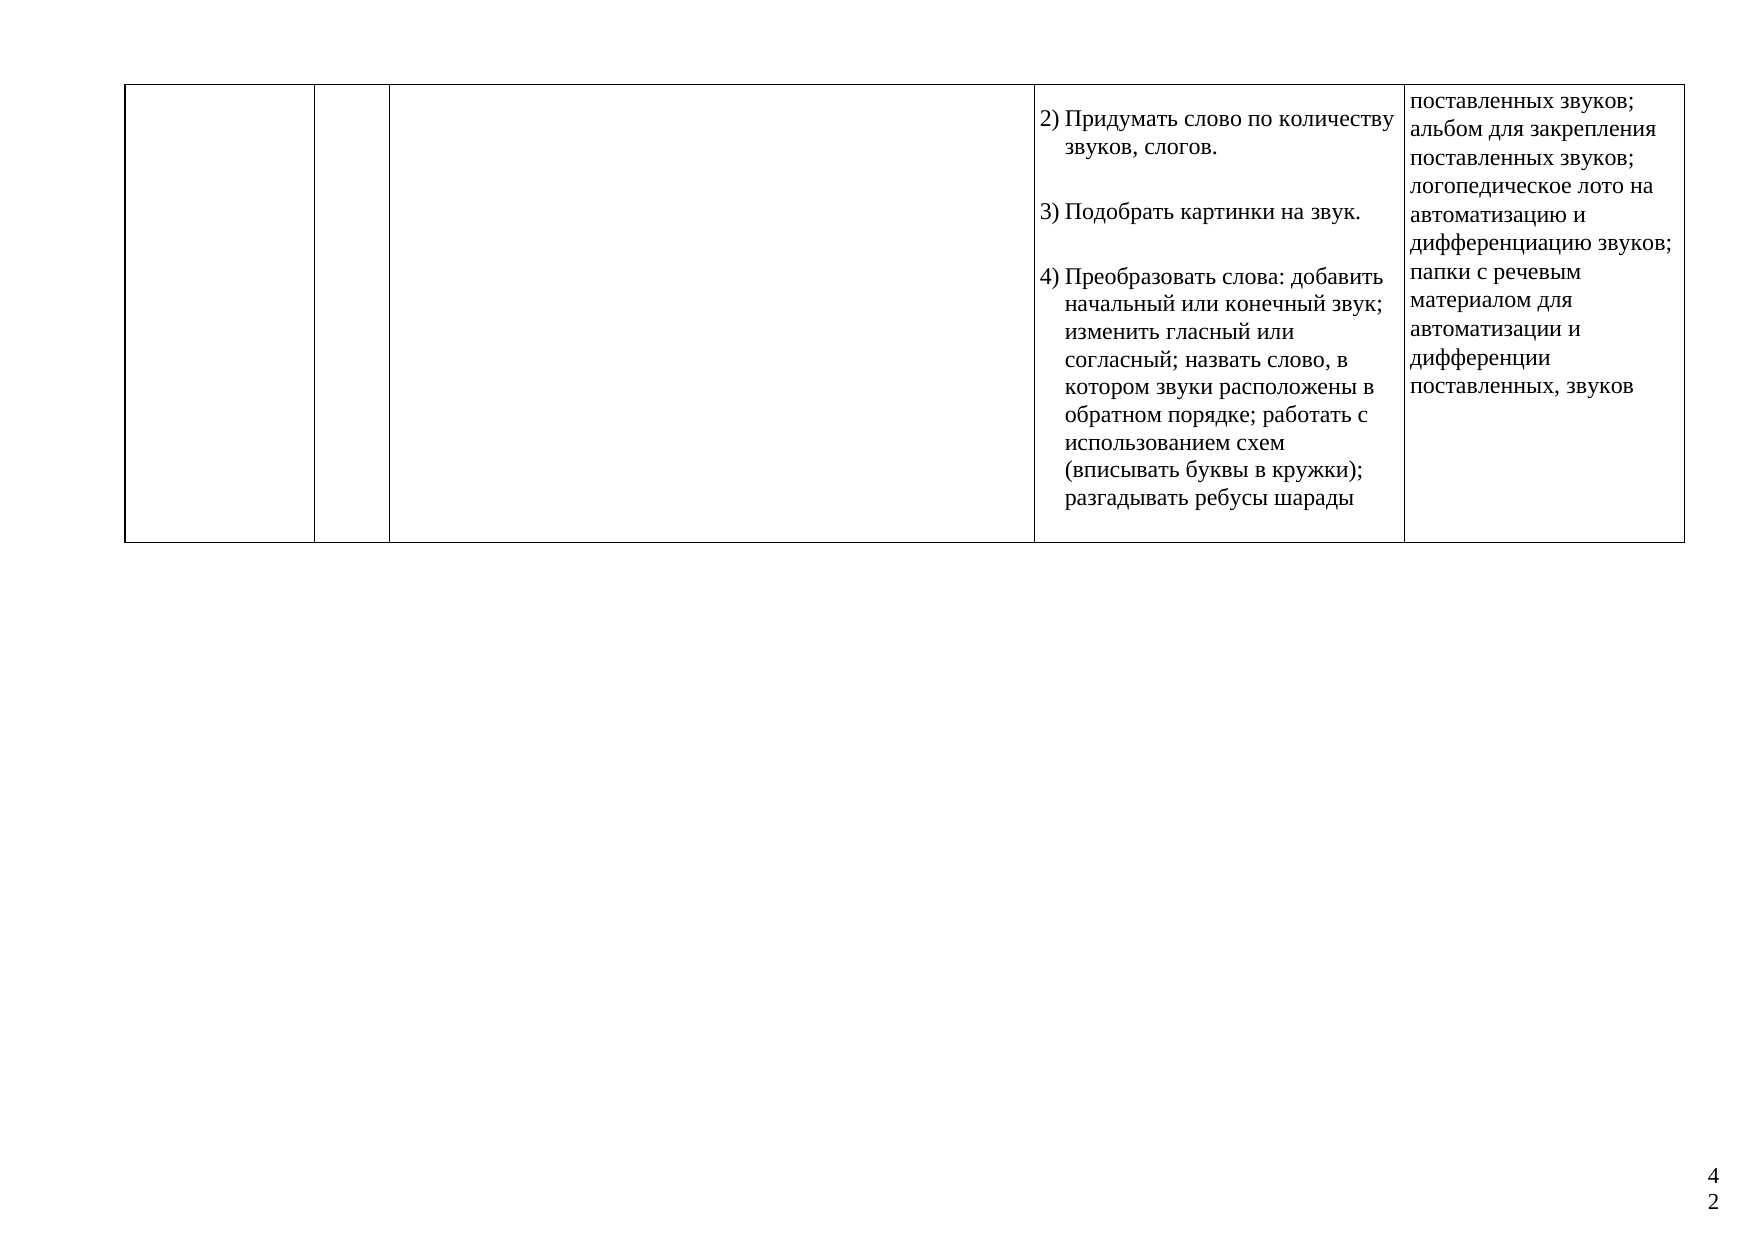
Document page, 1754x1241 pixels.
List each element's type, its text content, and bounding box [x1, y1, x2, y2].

table_cell поставленных звуков; альбом для закрепления поставленных звуков; логопедическое лото на автоматизацию и дифференциацию звуков; папки с речевым материалом для автоматизации и дифференции поставленных, звуков [1405, 85, 1684, 542]
table_cell [390, 85, 1034, 542]
table_cell [315, 85, 389, 542]
table_cell Подобрать слово на заданный звук, слог. Придумать слово по количеству звуков, слогов. Подобрать картинки на звук. Преобразовать слова: добавить начальный или конечный звук; изменить гласный или согласный; назвать слово, в котором звуки расположены в обратном порядке; работать с использованием схем (вписывать буквы в кружки); разгадывать ребусы шарады [1035, 85, 1404, 542]
table_cell [126, 85, 314, 542]
